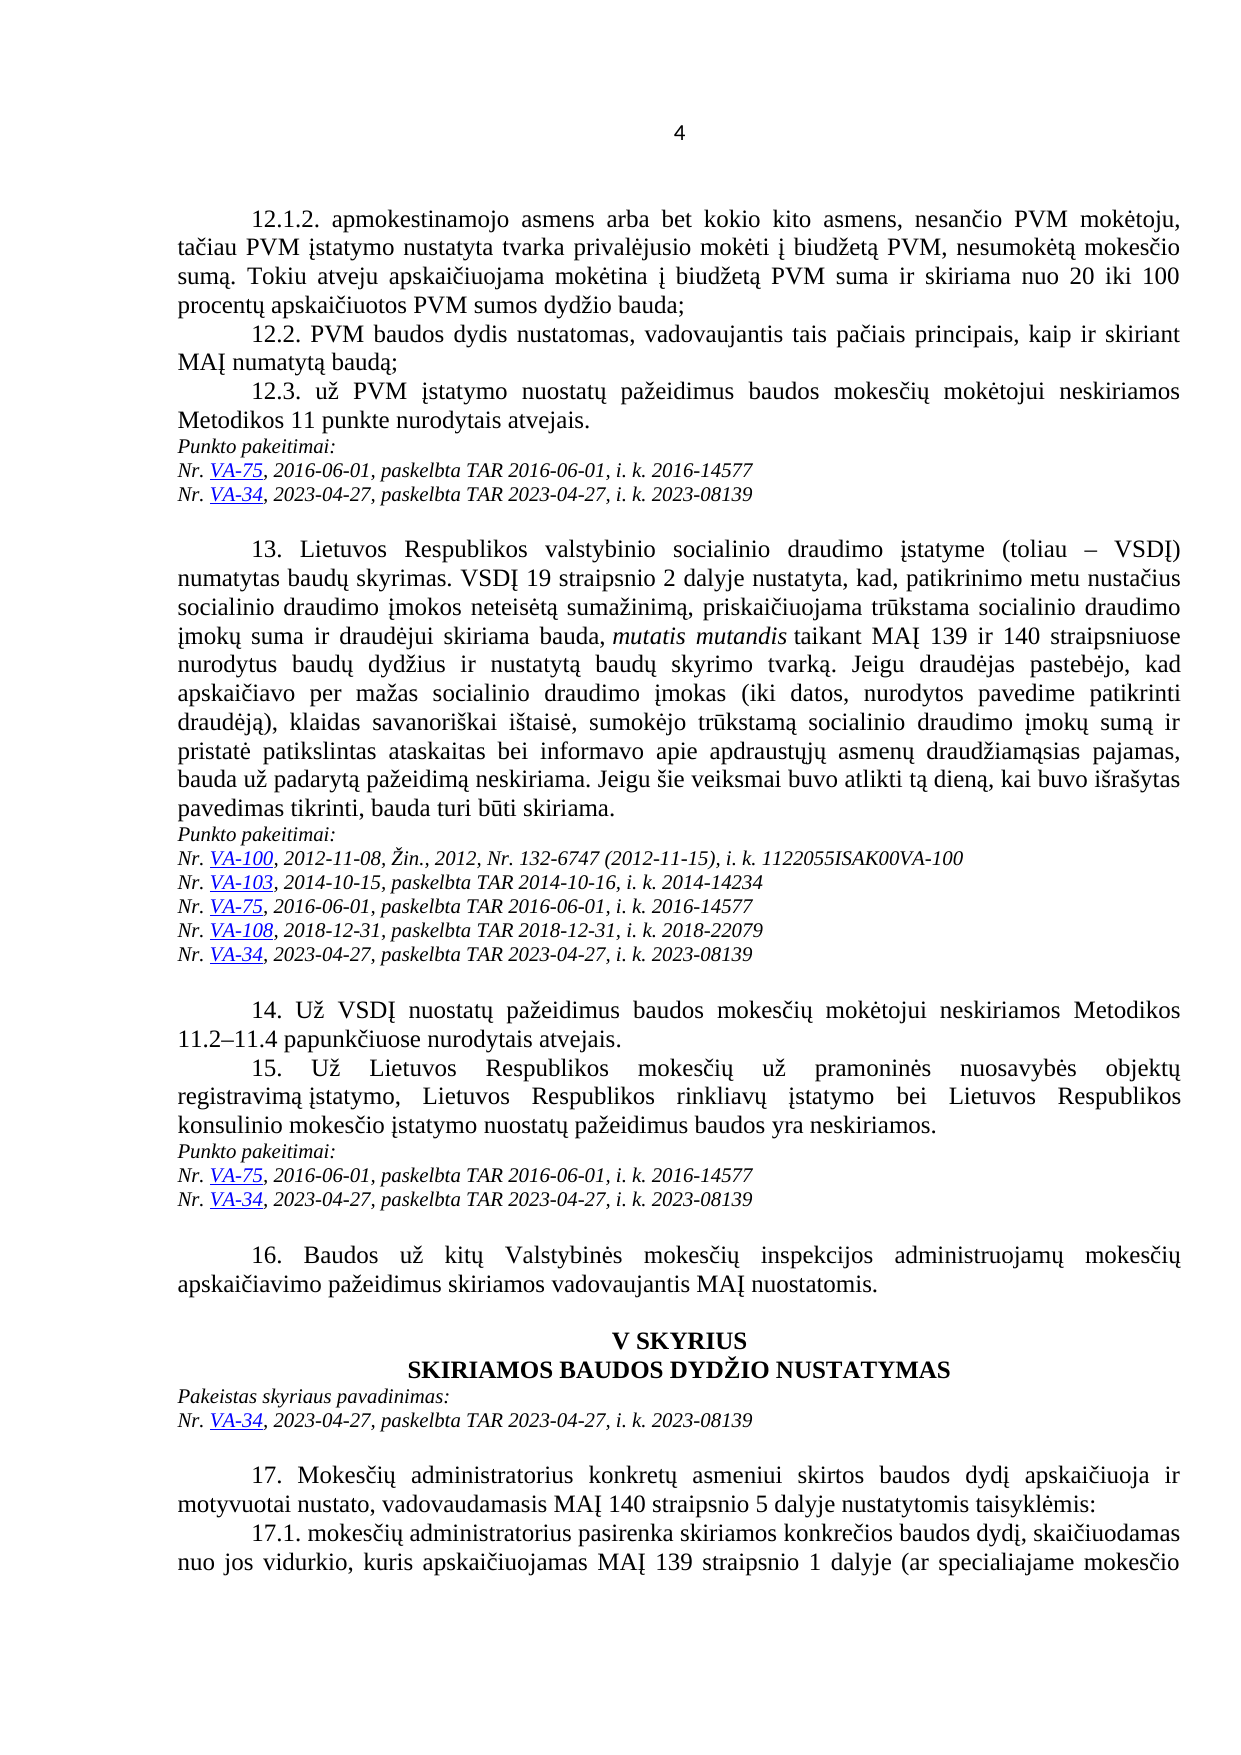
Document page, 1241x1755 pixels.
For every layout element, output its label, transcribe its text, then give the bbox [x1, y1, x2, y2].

text 17.1. mokesčių administratorius pasirenka skiriamos konkrečios baudos dydį, skaičiuodamas nuo jos vidurkio, kuris apskaičiuojamas MAĮ 139 straipsnio 1 dalyje (ar specialiajame mokesčio [177, 1518, 1181, 1576]
text Nr. VA-34, 2023-04-27, paskelbta TAR 2023-04-27, i. k. 2023-08139 [177, 942, 1181, 966]
text 14. Už VSDĮ nuostatų pažeidimus baudos mokesčių mokėtojui neskiriamos Metodikos 11.2–11.4 papunkčiuose nurodytais atvejais. [177, 995, 1181, 1053]
text Nr. VA-34, 2023-04-27, paskelbta TAR 2023-04-27, i. k. 2023-08139 [177, 1187, 1181, 1211]
text 12.2. PVM baudos dydis nustatomas, vadovaujantis tais pačiais principais, kaip ir skiriant MAĮ numatytą baudą; [177, 319, 1181, 376]
text Nr. VA-108, 2018-12-31, paskelbta TAR 2018-12-31, i. k. 2018-22079 [177, 918, 1181, 942]
text 17. Mokesčių administratorius konkretų asmeniui skirtos baudos dydį apskaičiuoja ir motyvuotai nustato, vadovaudamasis MAĮ 140 straipsnio 5 dalyje nustatytomis taisyklėmis: [177, 1461, 1181, 1518]
text 12.3. už PVM įstatymo nuostatų pažeidimus baudos mokesčių mokėtojui neskiriamos Metodikos 11 punkte nurodytais atvejais. [177, 376, 1181, 434]
text 15. Už Lietuvos Respublikos mokesčių už pramoninės nuosavybės objektų registravimą įstatymo, Lietuvos Respublikos rinkliavų įstatymo bei Lietuvos Respublikos konsulinio mokesčio įstatymo nuostatų pažeidimus baudos yra neskiriamos. [177, 1053, 1181, 1139]
text Punkto pakeitimai: [177, 434, 1181, 458]
text Pakeistas skyriaus pavadinimas: [177, 1384, 1181, 1408]
text V SKYRIUS [177, 1326, 1181, 1355]
text Nr. VA-75, 2016-06-01, paskelbta TAR 2016-06-01, i. k. 2016-14577 [177, 894, 1181, 918]
text SKIRIAMOS BAUDOS DYDŽIO NUSTATYMAS [177, 1355, 1181, 1384]
text Nr. VA-75, 2016-06-01, paskelbta TAR 2016-06-01, i. k. 2016-14577 [177, 1163, 1181, 1187]
text 16. Baudos už kitų Valstybinės mokesčių inspekcijos administruojamų mokesčių apskaičiavimo pažeidimus skiriamos vadovaujantis MAĮ nuostatomis. [177, 1240, 1181, 1297]
text Punkto pakeitimai: [177, 822, 1181, 846]
text 13. Lietuvos Respublikos valstybinio socialinio draudimo įstatyme (toliau – VSDĮ) numatytas baudų skyrimas. VSDĮ 19 straipsnio 2 dalyje nustatyta, kad, patikrinimo metu nustačius socialinio draudimo įmokos neteisėtą sumažinimą, priskaičiuojama trūkstama socialinio draudimo įmokų suma ir draudėjui skiriama bauda, mutatis mutandis taikant MAĮ 139 ir 140 straipsniuose nurodytus baudų dydžius ir nustatytą baudų skyrimo tvarką. Jeigu draudėjas pastebėjo, kad apskaičiavo per mažas socialinio draudimo įmokas (iki datos, nurodytos pavedime patikrinti draudėją), klaidas savanoriškai ištaisė, sumokėjo trūkstamą socialinio draudimo įmokų sumą ir pristatė patikslintas ataskaitas bei informavo apie apdraustųjų asmenų draudžiamąsias pajamas, bauda už padarytą pažeidimą neskiriama. Jeigu šie veiksmai buvo atlikti tą dieną, kai buvo išrašytas pavedimas tikrinti, bauda turi būti skiriama. [177, 534, 1181, 822]
text 12.1.2. apmokestinamojo asmens arba bet kokio kito asmens, nesančio PVM mokėtoju, tačiau PVM įstatymo nustatyta tvarka privalėjusio mokėti į biudžetą PVM, nesumokėtą mokesčio sumą. Tokiu atveju apskaičiuojama mokėtina į biudžetą PVM suma ir skiriama nuo 20 iki 100 procentų apskaičiuotos PVM sumos dydžio bauda; [177, 204, 1181, 319]
text Nr. VA-100, 2012-11-08, Žin., 2012, Nr. 132-6747 (2012-11-15), i. k. 1122055ISAK00VA-100 [177, 846, 1181, 870]
text Nr. VA-34, 2023-04-27, paskelbta TAR 2023-04-27, i. k. 2023-08139 [177, 482, 1181, 506]
text Punkto pakeitimai: [177, 1139, 1181, 1163]
text Nr. VA-103, 2014-10-15, paskelbta TAR 2014-10-16, i. k. 2014-14234 [177, 870, 1181, 894]
text Nr. VA-34, 2023-04-27, paskelbta TAR 2023-04-27, i. k. 2023-08139 [177, 1408, 1181, 1432]
text Nr. VA-75, 2016-06-01, paskelbta TAR 2016-06-01, i. k. 2016-14577 [177, 458, 1181, 482]
